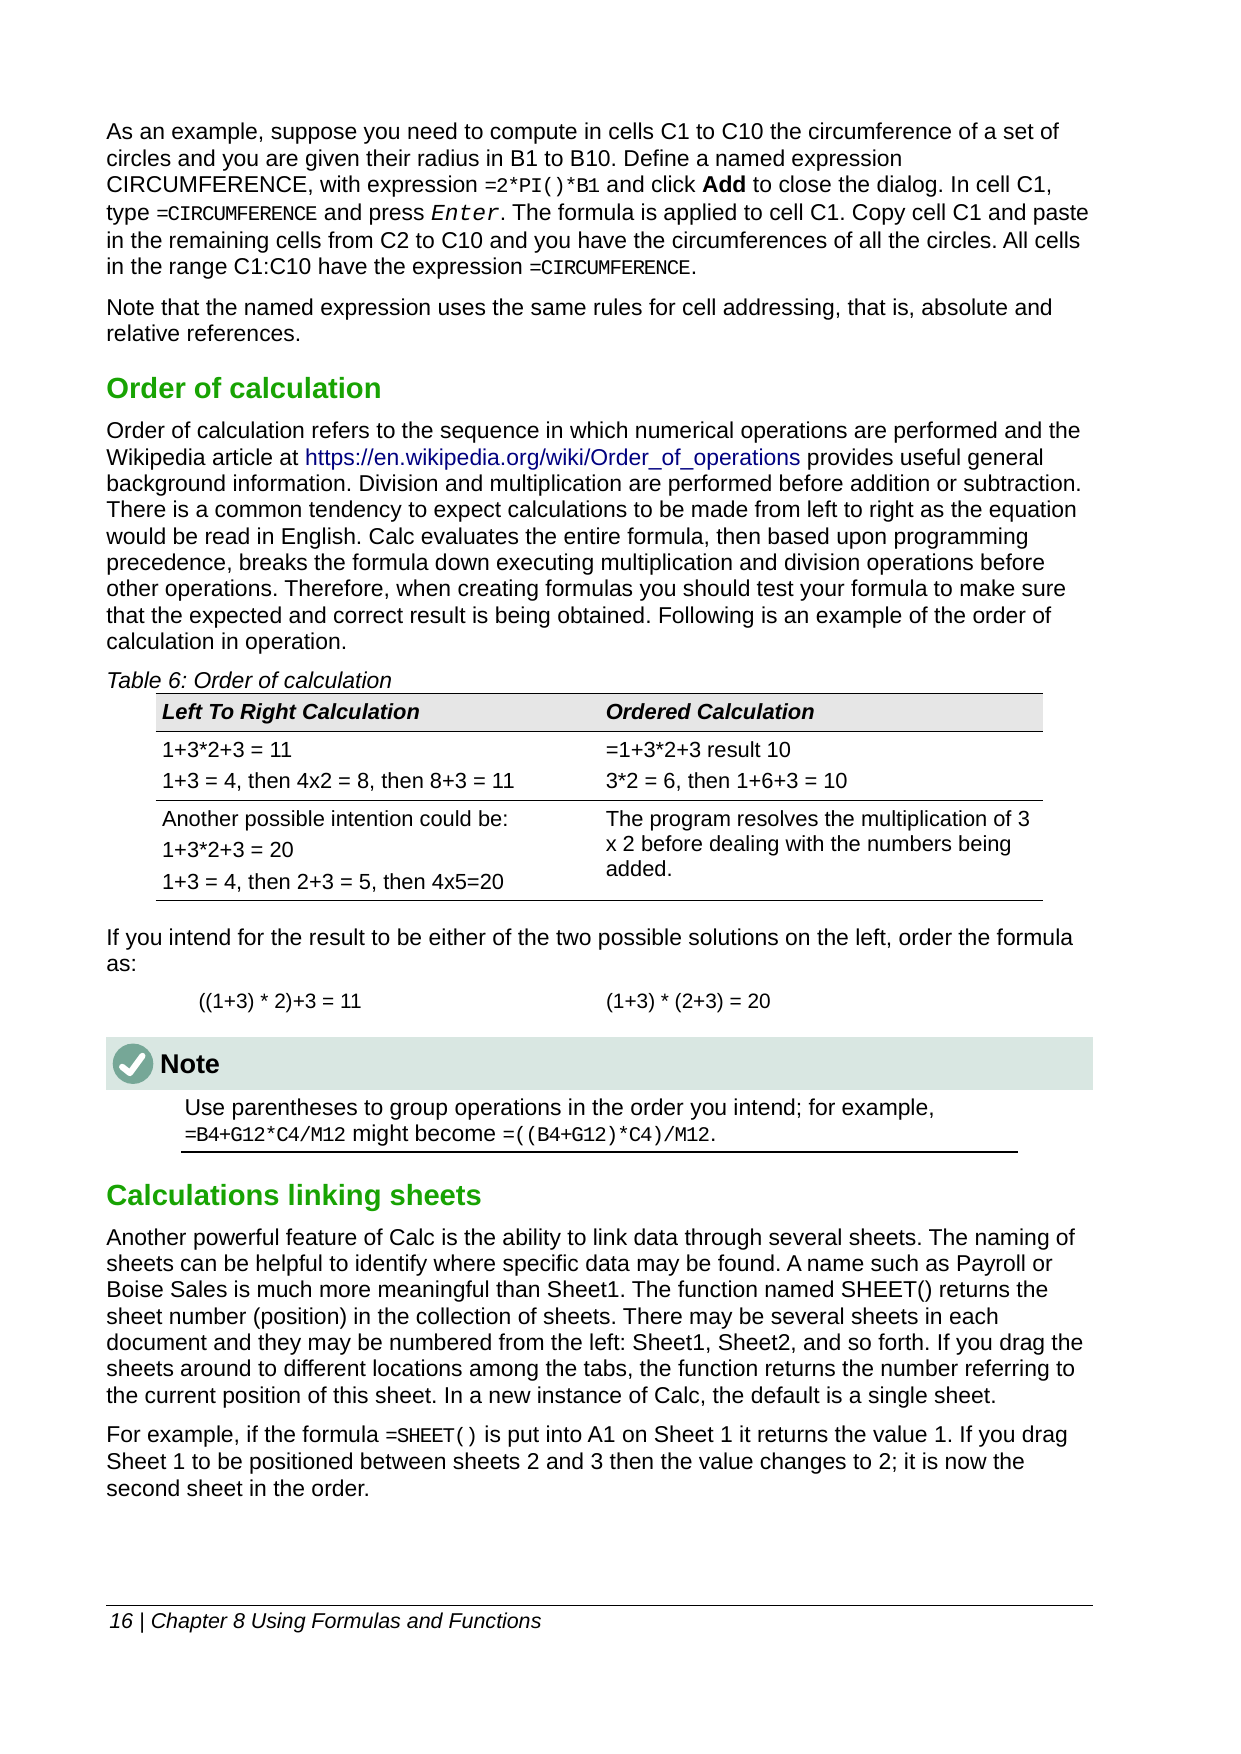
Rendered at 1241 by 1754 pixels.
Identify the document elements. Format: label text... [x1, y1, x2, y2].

table_cell =1+3*2+3 result 10 3*2 = 6, then 1+6+3 = 10 [599, 732, 1043, 800]
table_cell 1+3*2+3 = 11 1+3 = 4, then 4x2 = 8, then 8+3 = 11 [156, 732, 599, 800]
text If you intend for the result to be either of the two possible solutions on the left, order the formula as: [106, 924, 1093, 977]
table_cell Another possible intention could be: 1+3*2+3 = 20 1+3 = 4, then 2+3 = 5, then 4x5=20 [156, 801, 599, 900]
text Note that the named expression uses the same rules for cell addressing, that is, absolute and relative references. [106, 293, 1093, 346]
table_header (1+3) * (2+3) = 20 [600, 989, 958, 1019]
table_header Left To Right Calculation [156, 694, 599, 731]
table_header Ordered Calculation [599, 694, 1043, 731]
text As an example, suppose you need to compute in cells C1 to C10 the circumference of a set of circles and you are given their radius in B1 to B10. Define a named expression CIRCUMFERENCE, with expression =2*PI()*B1 and click Add to close the dialog. In cell C1, type =CIRCUMFERENCE and press Enter. The formula is applied to cell C1. Copy cell C1 and paste in the remaining cells from C2 to C10 and you have the circumferences of all the circles. All cells in the range C1:C10 have the expression =CIRCUMFERENCE. [106, 118, 1093, 281]
subtitle Order of calculation [106, 371, 1093, 405]
table_header ((1+3) * 2)+3 = 11 [192, 989, 599, 1019]
subtitle Note [106, 1037, 1093, 1090]
text Table 6: Order of calculation [106, 667, 1093, 693]
text Use parentheses to group operations in the order you intend; for example, =B4+G12*C4/M12 might become =((B4+G12)*C4)/M12. [181, 1090, 1018, 1151]
text For example, if the formula =SHEET() is put into A1 on Sheet 1 it returns the value 1. If you drag Sheet 1 to be positioned between sheets 2 and 3 then the value changes to 2; it is now the second sheet in the order. [106, 1421, 1093, 1501]
text Another powerful feature of Calc is the ability to link data through several sheets. The naming of sheets can be helpful to identify where specific data may be found. A name such as Payroll or Boise Sales is much more meaningful than Sheet1. The function named SHEET() returns the sheet number (position) in the collection of sheets. There may be several sheets in each document and they may be numbered from the left: Sheet1, Sheet2, and so forth. If you drag the sheets around to different locations among the tabs, the function returns the number referring to the current position of this sheet. In a new instance of Calc, the default is a single sheet. [106, 1224, 1093, 1408]
table_cell The program resolves the multiplication of 3 x 2 before dealing with the numbers being added. [599, 801, 1043, 900]
text Order of calculation refers to the sequence in which numerical operations are performed and the Wikipedia article at https://en.wikipedia.org/wiki/Order_of_operations provides useful general background information. Division and multiplication are performed before addition or subtraction. There is a common tendency to expect calculations to be made from left to right as the equation would be read in English. Calc evaluates the entire formula, then based upon programming precedence, breaks the formula down executing multiplication and division operations before other operations. Therefore, when creating formulas you should test your formula to make sure that the expected and correct result is being obtained. Following is an example of the order of calculation in operation. [106, 417, 1093, 654]
subtitle Calculations linking sheets [106, 1178, 1093, 1211]
